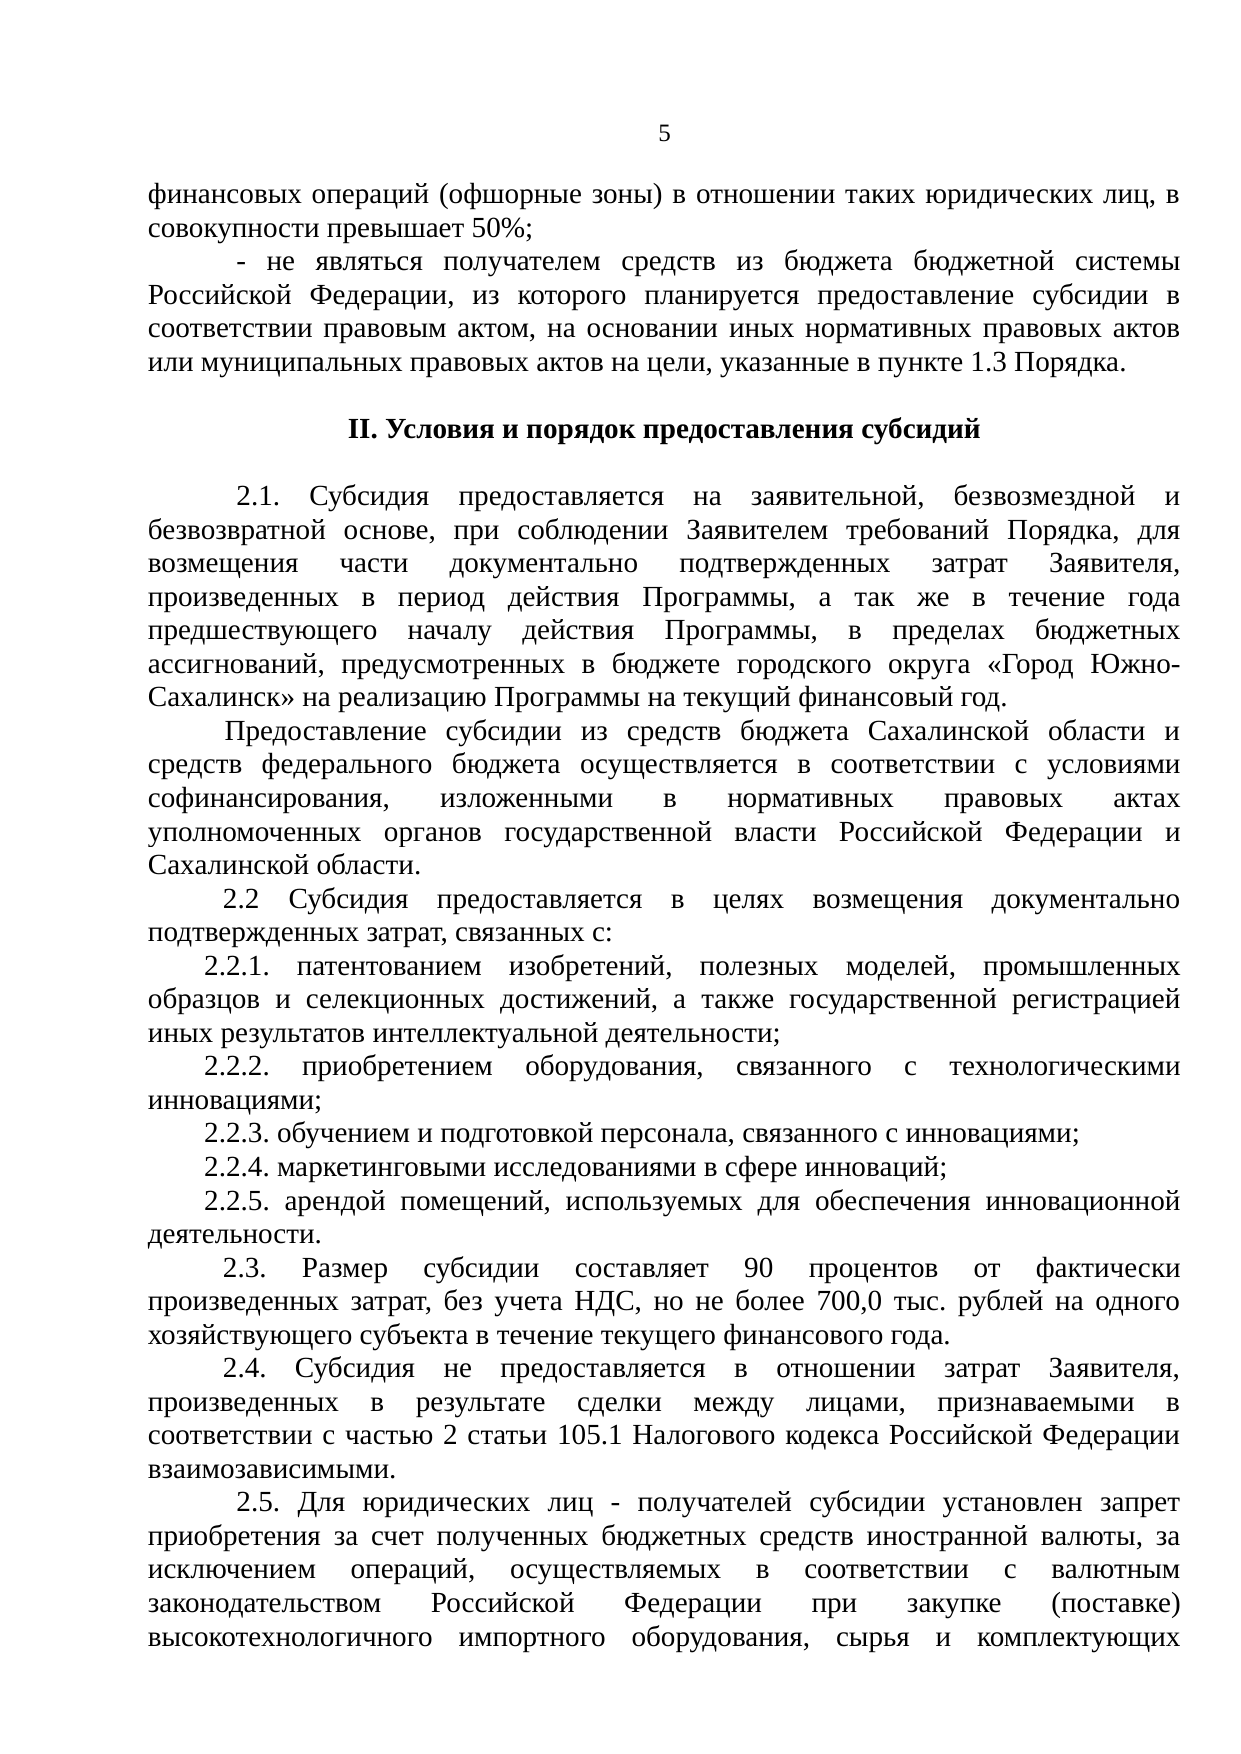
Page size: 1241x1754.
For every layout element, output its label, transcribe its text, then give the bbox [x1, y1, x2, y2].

text 2.2.2. приобретением оборудования, связанного с технологическими инновациями; [148, 1048, 1181, 1116]
text финансовых операций (офшорные зоны) в отношении таких юридических лиц, в совокупности превышает 50%; [148, 176, 1181, 243]
text 2.5. Для юридических лиц - получателей субсидии установлен запрет приобретения за счет полученных бюджетных средств иностранной валюты, за исключением операций, осуществляемых в соответствии с валютным законодательством Российской Федерации при закупке (поставке) высокотехнологичного импортного оборудования, сырья и комплектующих [148, 1484, 1181, 1652]
text 2.2.1. патентованием изобретений, полезных моделей, промышленных образцов и селекционных достижений, а также государственной регистрацией иных результатов интеллектуальной деятельности; [148, 948, 1181, 1048]
text 2.2.4. маркетинговыми исследованиями в сфере инноваций; [148, 1149, 1181, 1183]
text - не являться получателем средств из бюджета бюджетной системы Российской Федерации, из которого планируется предоставление субсидии в соответствии правовым актом, на основании иных нормативных правовых актов или муниципальных правовых актов на цели, указанные в пункте 1.3 Порядка. [148, 243, 1181, 378]
text 2.2.5. арендой помещений, используемых для обеспечения инновационной деятельности. [148, 1183, 1181, 1250]
text Предоставление субсидии из средств бюджета Сахалинской области и средств федерального бюджета осуществляется в соответствии с условиями софинансирования, изложенными в нормативных правовых актах уполномоченных органов государственной власти Российской Федерации и Сахалинской области. [148, 713, 1181, 881]
text II. Условия и порядок предоставления субсидий [148, 411, 1181, 445]
text 2.2.3. обучением и подготовкой персонала, связанного с инновациями; [148, 1116, 1181, 1149]
text 2.1. Субсидия предоставляется на заявительной, безвозмездной и безвозвратной основе, при соблюдении Заявителем требований Порядка, для возмещения части документально подтвержденных затрат Заявителя, произведенных в период действия Программы, а так же в течение года предшествующего началу действия Программы, в пределах бюджетных ассигнований, предусмотренных в бюджете городского округа «Город Южно-Сахалинск» на реализацию Программы на текущий финансовый год. [148, 478, 1181, 713]
text 2.2 Субсидия предоставляется в целях возмещения документально подтвержденных затрат, связанных с: [148, 881, 1181, 948]
text 2.4. Субсидия не предоставляется в отношении затрат Заявителя, произведенных в результате сделки между лицами, признаваемыми в соответствии с частью 2 статьи 105.1 Налогового кодекса Российской Федерации взаимозависимыми. [148, 1350, 1181, 1484]
text 2.3. Размер субсидии составляет 90 процентов от фактически произведенных затрат, без учета НДС, но не более 700,0 тыс. рублей на одного хозяйствующего субъекта в течение текущего финансового года. [148, 1250, 1181, 1350]
